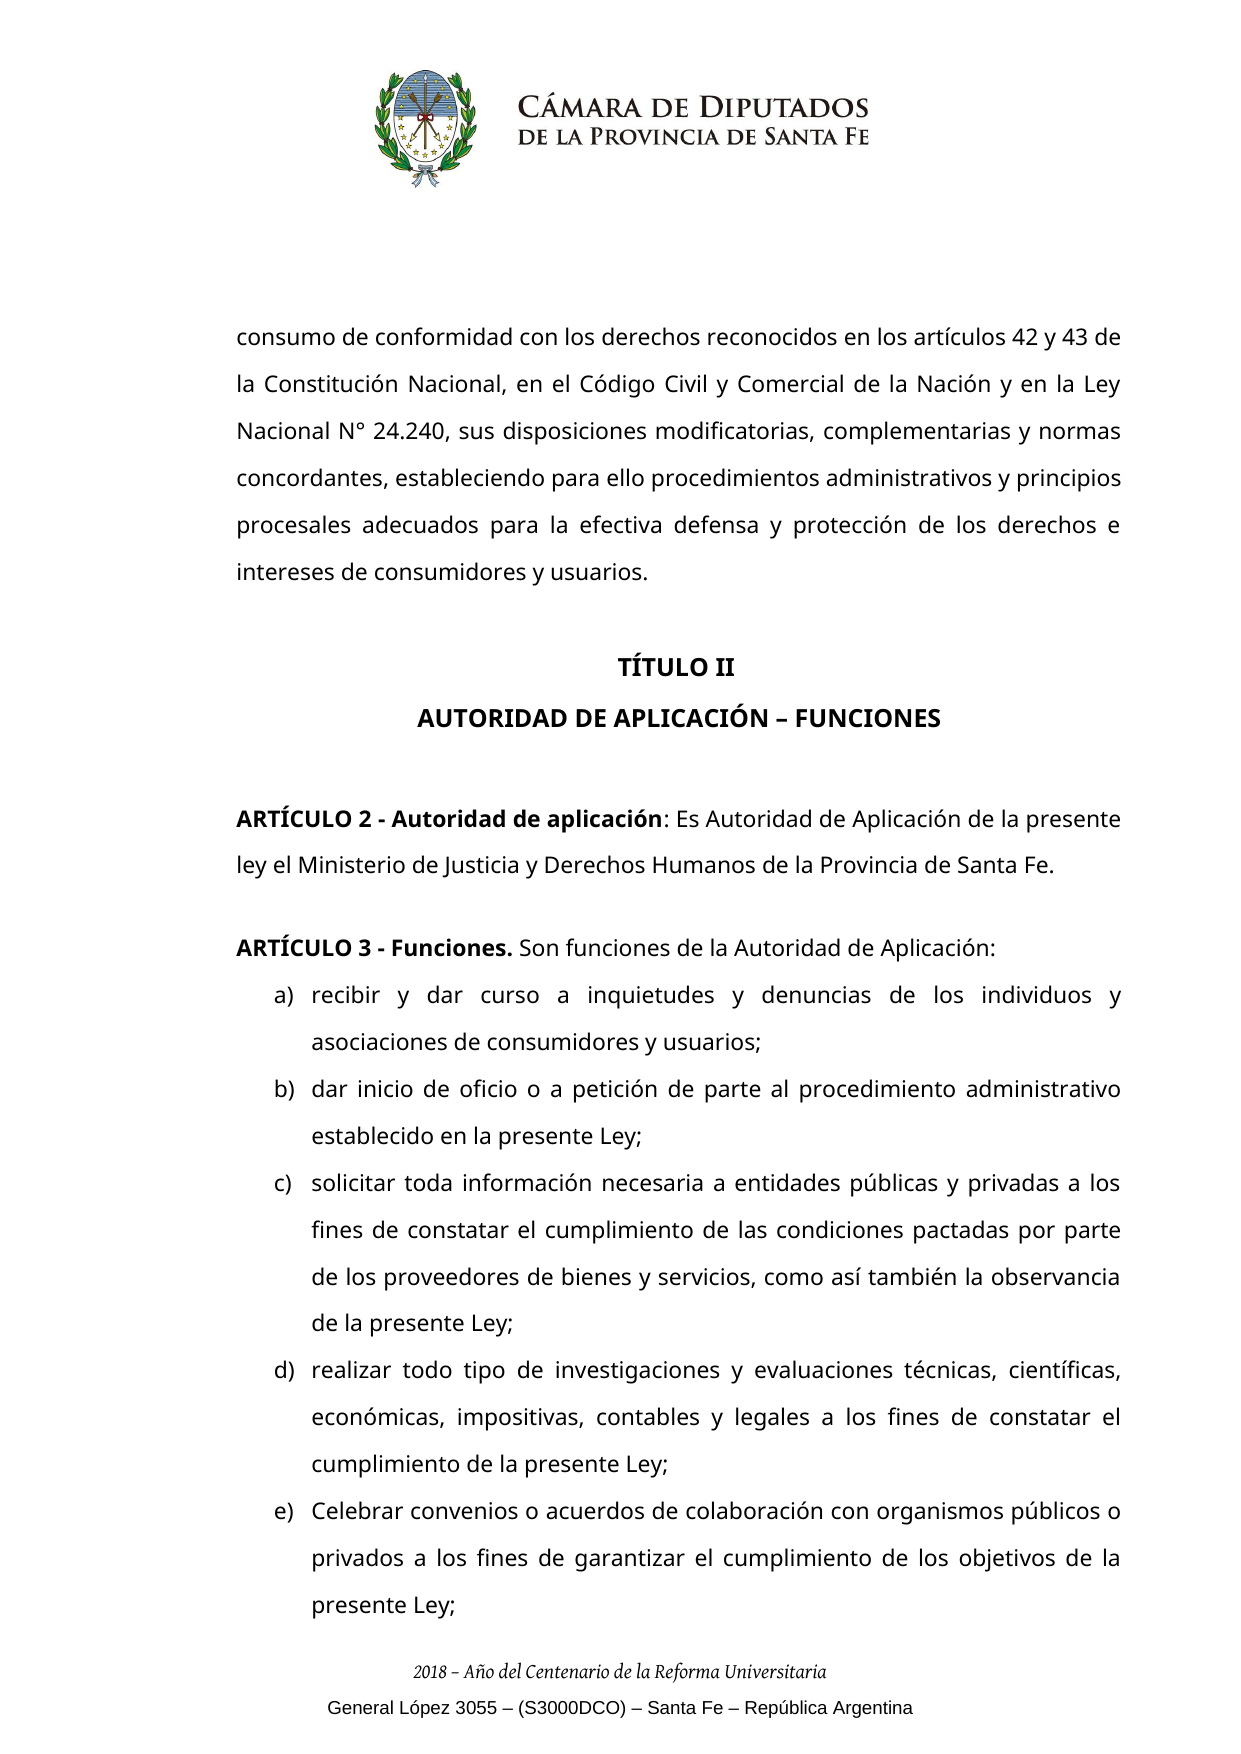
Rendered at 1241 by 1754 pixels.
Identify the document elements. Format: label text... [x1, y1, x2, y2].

text TÍTULO II [236, 649, 1122, 683]
list recibir y dar curso a inquietudes y denuncias de los individuos y asociaciones de consumidores y usuarios; [274, 979, 1122, 1057]
list solicitar toda información necesaria a entidades públicas y privadas a los fines de constatar el cumplimiento de las condiciones pactadas por parte de los proveedores de bienes y servicios, como así también la observancia de la presente Ley; [274, 1167, 1122, 1338]
picture [374, 70, 869, 192]
list realizar todo tipo de investigaciones y evaluaciones técnicas, científicas, económicas, impositivas, contables y legales a los fines de constatar el cumplimiento de la presente Ley; [274, 1354, 1122, 1479]
text ARTÍCULO 2 - Autoridad de aplicación: Es Autoridad de Aplicación de la presente ley el Ministerio de Justicia y Derechos Humanos de la Provincia de Santa Fe. [236, 834, 1122, 881]
text ARTÍCULO 1 - Objeto. La presente Ley tiene por objeto regular las relaciones de consumo de conformidad con los derechos reconocidos en los artículos 42 y 43 de la Constitución Nacional, en el Código Civil y Comercial de la Nación y en la Ley Nacional N° 24.240, sus disposiciones modificatorias, complementarias y normas concordantes, estableciendo para ello procedimientos administrativos y principios procesales adecuados para la efectiva defensa y protección de los derechos e intereses de consumidores y usuarios. [236, 321, 1122, 587]
list dar inicio de oficio o a petición de parte al procedimiento administrativo establecido en la presente Ley; [274, 1073, 1122, 1151]
text AUTORIDAD DE APLICACIÓN – FUNCIONES [236, 701, 1122, 734]
list Celebrar convenios o acuerdos de colaboración con organismos públicos o privados a los fines de garantizar el cumplimiento de los objetivos de la presente Ley; [274, 1495, 1122, 1620]
text ARTÍCULO 3 - Funciones. Son funciones de la Autoridad de Aplicación: [519, 932, 1122, 963]
